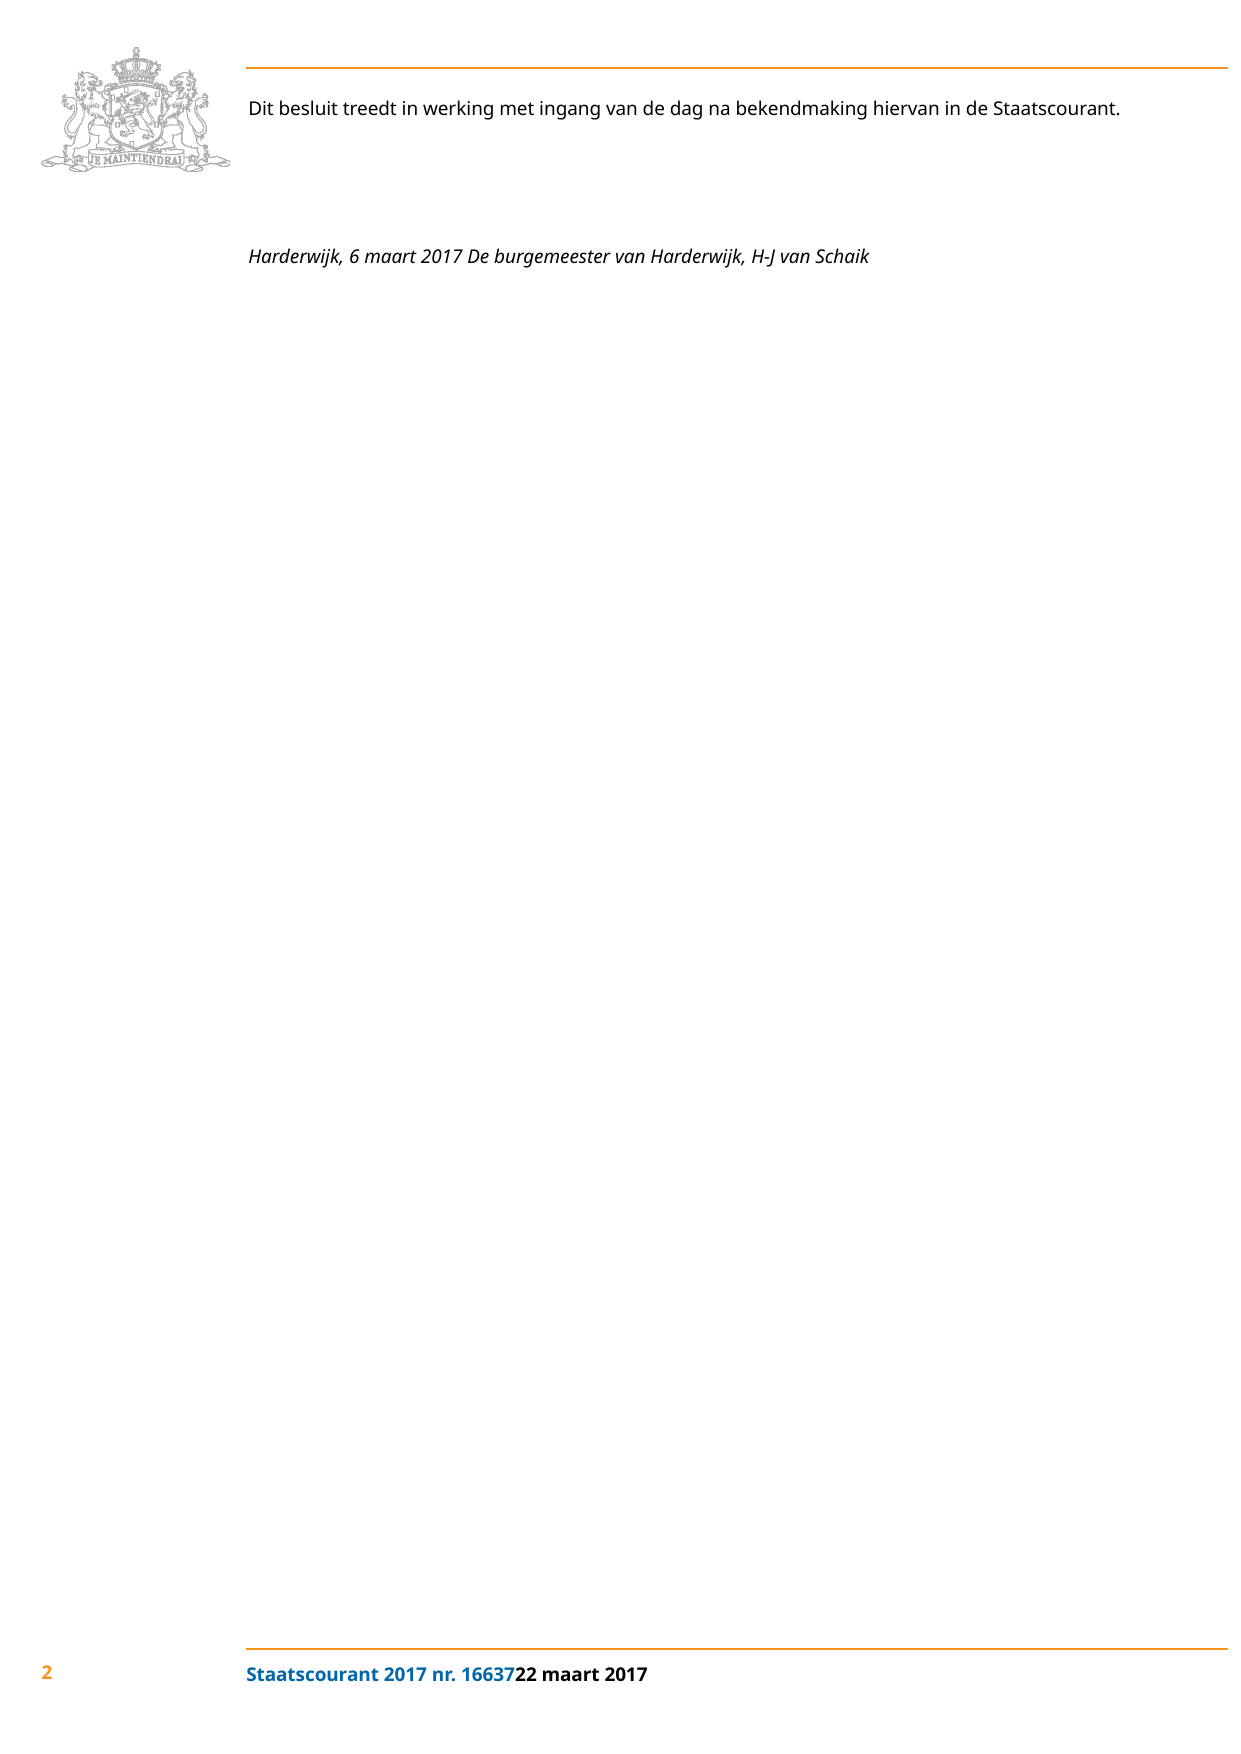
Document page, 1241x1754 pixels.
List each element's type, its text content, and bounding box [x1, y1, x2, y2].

text Dit besluit treedt in werking met ingang van de dag na bekendmaking hiervan in de Staatscourant. [248, 95, 1152, 121]
picture [41, 47, 231, 172]
text Harderwijk, 6 maart 2017 De burgemeester van Harderwijk, H-J van Schaik [248, 243, 1152, 269]
